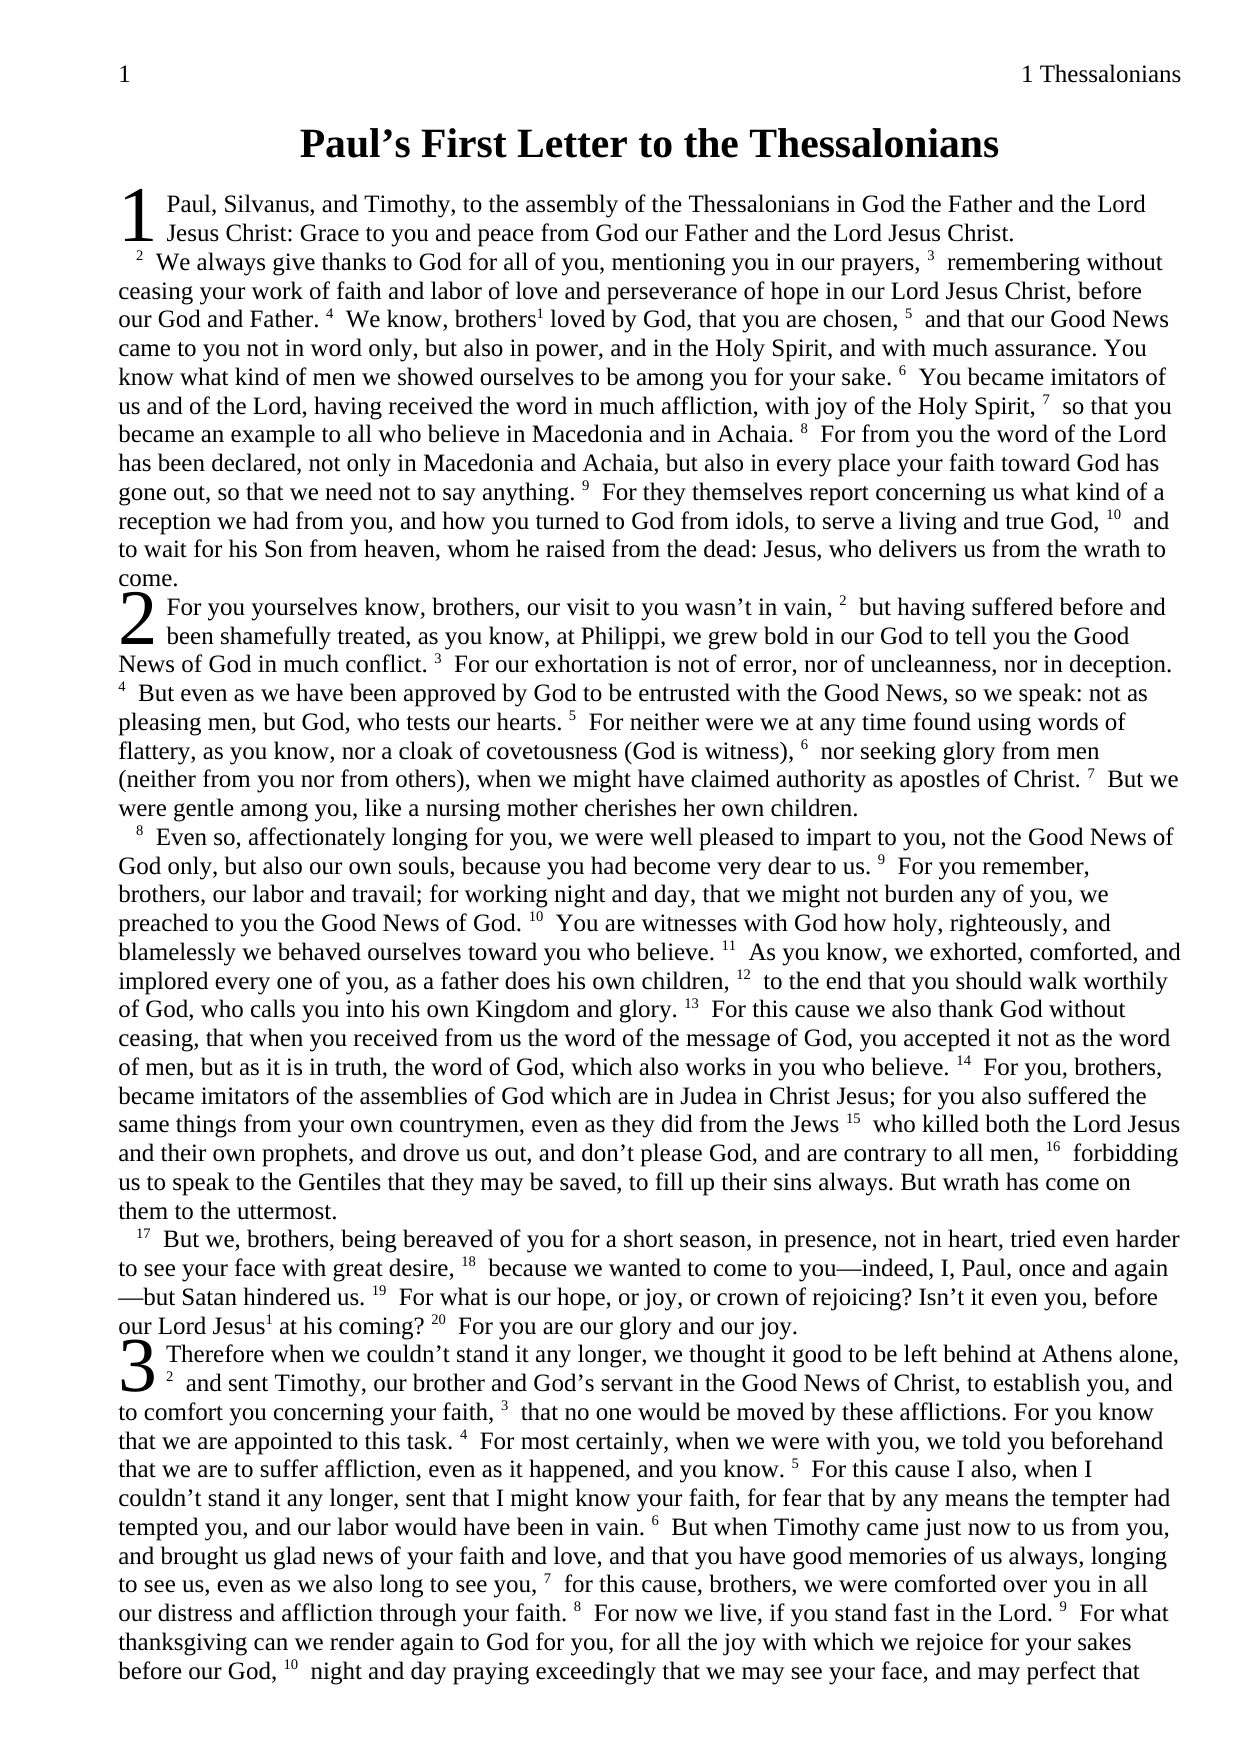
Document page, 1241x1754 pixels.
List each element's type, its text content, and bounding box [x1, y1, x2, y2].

text 2For you yourselves know, brothers, our visit to you wasn’t in vain, 2 but having suffered before and been shamefully treated, as you know, at Philippi, we grew bold in our God to tell you the Good News of God in much conflict. 3 For our exhortation is not of error, nor of uncleanness, nor in deception. 4 But even as we have been approved by God to be entrusted with the Good News, so we speak: not as pleasing men, but God, who tests our hearts. 5 For neither were we at any time found using words of flattery, as you know, nor a cloak of covetousness (God is witness), 6 nor seeking glory from men (neither from you nor from others), when we might have claimed authority as apostles of Christ. 7 But we were gentle among you, like a nursing mother cherishes her own children. [118, 592, 1181, 822]
text Paul’s First Letter to the Thessalonians [118, 118, 1181, 166]
text 17 But we, brothers, being bereaved of you for a short season, in presence, not in heart, tried even harder to see your face with great desire, 18 because we wanted to come to you—indeed, I, Paul, once and again—but Satan hindered us. 19 For what is our hope, or joy, or crown of rejoicing? Isn’t it even you, before our Lord Jesus1 at his coming? 20 For you are our glory and our joy. [118, 1224, 1181, 1339]
text 8 Even so, affectionately longing for you, we were well pleased to impart to you, not the Good News of God only, but also our own souls, because you had become very dear to us. 9 For you remember, brothers, our labor and travail; for working night and day, that we might not burden any of you, we preached to you the Good News of God. 10 You are witnesses with God how holy, righteously, and blamelessly we behaved ourselves toward you who believe. 11 As you know, we exhorted, comforted, and implored every one of you, as a father does his own children, 12 to the end that you should walk worthily of God, who calls you into his own Kingdom and glory. 13 For this cause we also thank God without ceasing, that when you received from us the word of the message of God, you accepted it not as the word of men, but as it is in truth, the word of God, which also works in you who believe. 14 For you, brothers, became imitators of the assemblies of God which are in Judea in Christ Jesus; for you also suffered the same things from your own countrymen, even as they did from the Jews 15 who killed both the Lord Jesus and their own prophets, and drove us out, and don’t please God, and are contrary to all men, 16 forbidding us to speak to the Gentiles that they may be saved, to fill up their sins always. But wrath has come on them to the uttermost. [118, 822, 1181, 1224]
text 2 We always give thanks to God for all of you, mentioning you in our prayers, 3 remembering without ceasing your work of faith and labor of love and perseverance of hope in our Lord Jesus Christ, before our God and Father. 4 We know, brothers1 loved by God, that you are chosen, 5 and that our Good News came to you not in word only, but also in power, and in the Holy Spirit, and with much assurance. You know what kind of men we showed ourselves to be among you for your sake. 6 You became imitators of us and of the Lord, having received the word in much affliction, with joy of the Holy Spirit, 7 so that you became an example to all who believe in Macedonia and in Achaia. 8 For from you the word of the Lord has been declared, not only in Macedonia and Achaia, but also in every place your faith toward God has gone out, so that we need not to say anything. 9 For they themselves report concerning us what kind of a reception we had from you, and how you turned to God from idols, to serve a living and true God, 10 and to wait for his Son from heaven, whom he raised from the dead: Jesus, who delivers us from the wrath to come. [118, 247, 1181, 592]
text 3Therefore when we couldn’t stand it any longer, we thought it good to be left behind at Athens alone, 2 and sent Timothy, our brother and God’s servant in the Good News of Christ, to establish you, and to comfort you concerning your faith, 3 that no one would be moved by these afflictions. For you know that we are appointed to this task. 4 For most certainly, when we were with you, we told you beforehand that we are to suffer affliction, even as it happened, and you know. 5 For this cause I also, when I couldn’t stand it any longer, sent that I might know your faith, for fear that by any means the tempter had tempted you, and our labor would have been in vain. 6 But when Timothy came just now to us from you, and brought us glad news of your faith and love, and that you have good memories of us always, longing to see us, even as we also long to see you, 7 for this cause, brothers, we were comforted over you in all our distress and affliction through your faith. 8 For now we live, if you stand fast in the Lord. 9 For what thanksgiving can we render again to God for you, for all the joy with which we rejoice for your sakes before our God, 10 night and day praying exceedingly that we may see your face, and may perfect that which is lacking in your faith? [118, 1339, 1181, 1684]
text 1Paul, Silvanus, and Timothy, to the assembly of the Thessalonians in God the Father and the Lord Jesus Christ: Grace to you and peace from God our Father and the Lord Jesus Christ. [118, 189, 1181, 247]
